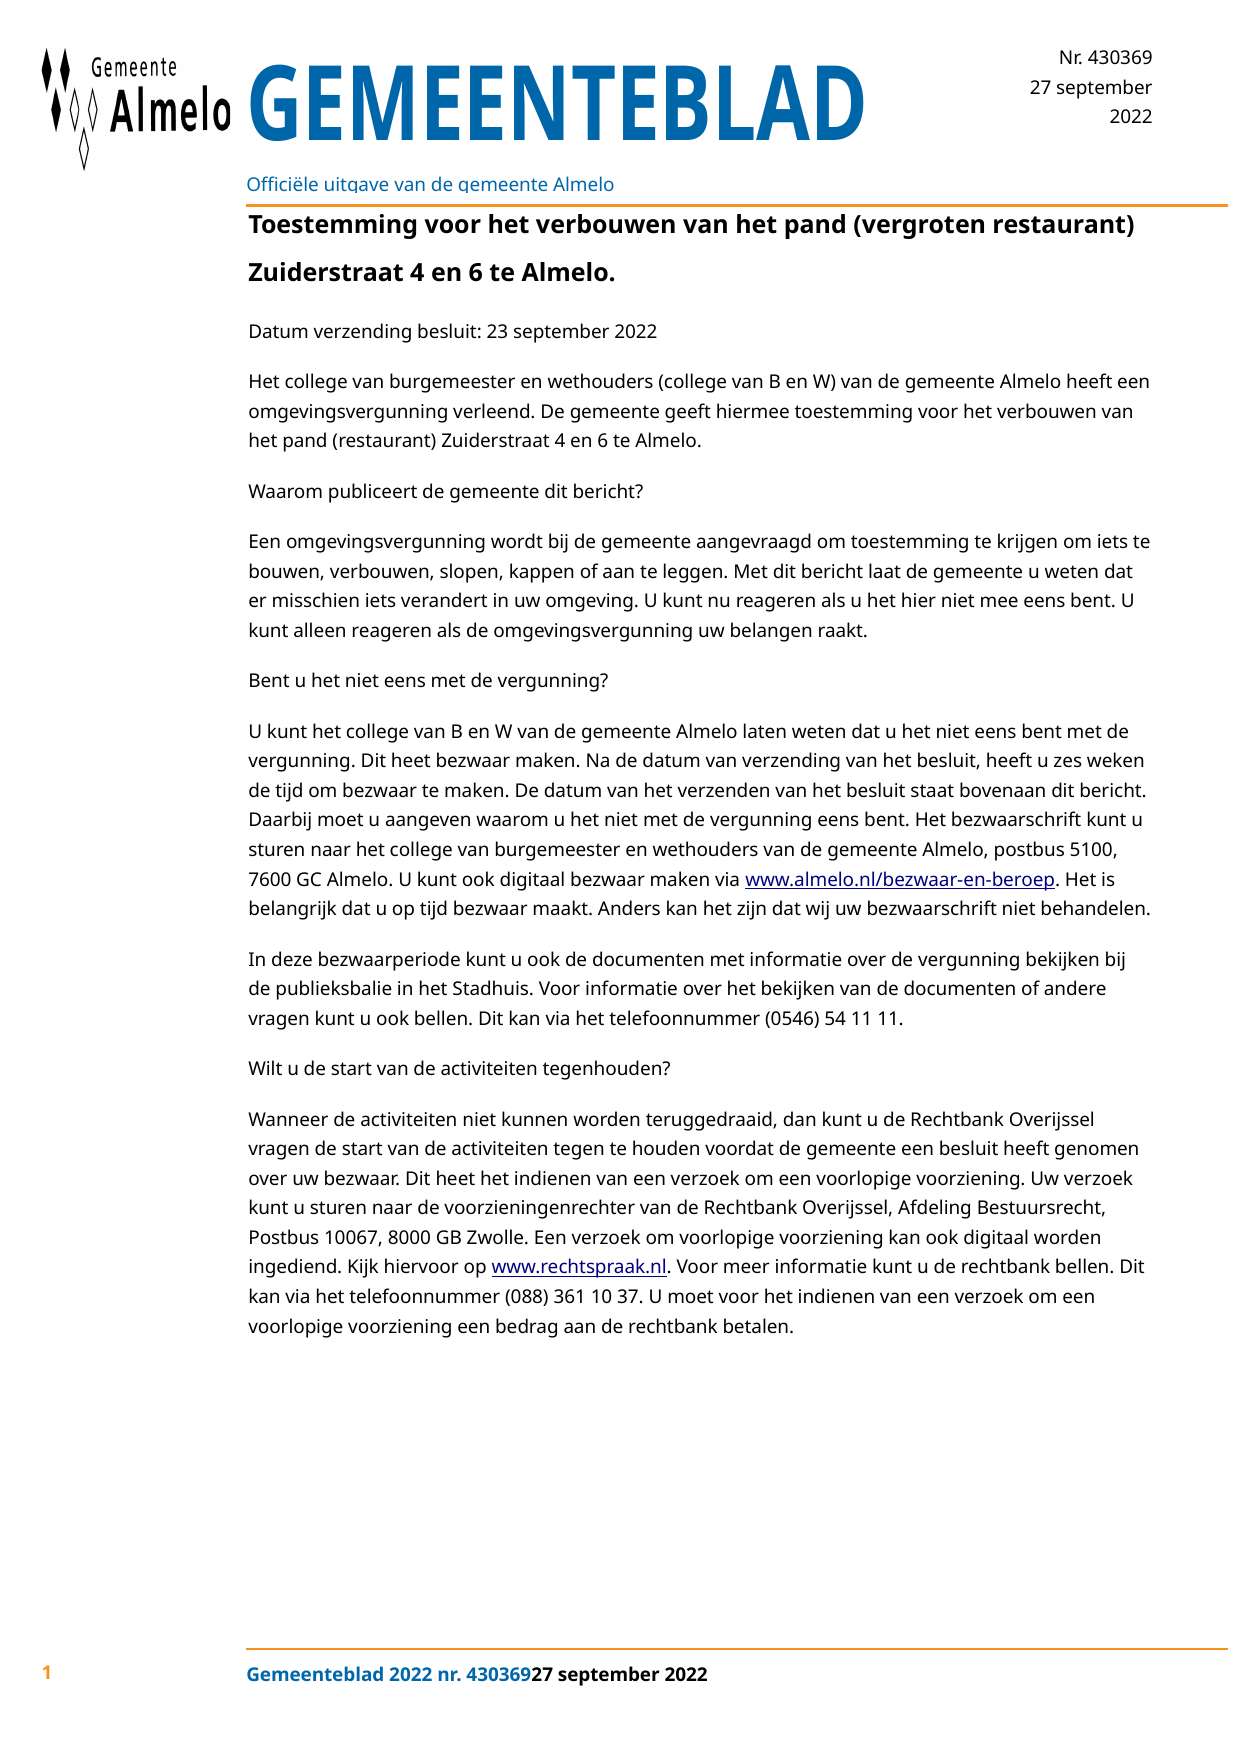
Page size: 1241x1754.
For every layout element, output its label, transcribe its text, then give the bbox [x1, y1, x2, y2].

text Bent u het niet eens met de vergunning? [248, 667, 1152, 693]
text Het college van burgemeester en wethouders (college van B en W) van de gemeente Almelo heeft een omgevingsvergunning verleend. De gemeente geeft hiermee toestemming voor het verbouwen van het pand (restaurant) Zuiderstraat 4 en 6 te Almelo. [248, 368, 1152, 453]
text Wilt u de start van de activiteiten tegenhouden? [248, 1055, 1152, 1081]
text Waarom publiceert de gemeente dit bericht? [248, 478, 1152, 504]
text Een omgevingsvergunning wordt bij de gemeente aangevraagd om toestemming te krijgen om iets te bouwen, verbouwen, slopen, kappen of aan te leggen. Met dit bericht laat de gemeente u weten dat er misschien iets verandert in uw omgeving. U kunt nu reageren als u het hier niet mee eens bent. U kunt alleen reageren als de omgevingsvergunning uw belangen raakt. [248, 528, 1152, 643]
picture [41, 47, 231, 172]
text U kunt het college van B en W van de gemeente Almelo laten weten dat u het niet eens bent met de vergunning. Dit heet bezwaar maken. Na de datum van verzending van het besluit, heeft u zes weken de tijd om bezwaar te maken. De datum van het verzenden van het besluit staat bovenaan dit bericht. Daarbij moet u aangeven waarom u het niet met de vergunning eens bent. Het bezwaarschrift kunt u sturen naar het college van burgemeester en wethouders van de gemeente Almelo, postbus 5100, 7600 GC Almelo. U kunt ook digitaal bezwaar maken via www.almelo.nl/bezwaar-en-beroep. Het is belangrijk dat u op tijd bezwaar maakt. Anders kan het zijn dat wij uw bezwaarschrift niet behandelen. [248, 718, 1152, 921]
text Datum verzending besluit: 23 september 2022 [248, 318, 1152, 344]
text Wanneer de activiteiten niet kunnen worden teruggedraaid, dan kunt u de Rechtbank Overijssel vragen de start van de activiteiten tegen te houden voordat de gemeente een besluit heeft genomen over uw bezwaar. Dit heet het indienen van een verzoek om een voorlopige voorziening. Uw verzoek kunt u sturen naar de voorzieningenrechter van de Rechtbank Overijssel, Afdeling Bestuursrecht, Postbus 10067, 8000 GB Zwolle. Een verzoek om voorlopige voorziening kan ook digitaal worden ingediend. Kijk hiervoor op www.rechtspraak.nl. Voor meer informatie kunt u de rechtbank bellen. Dit kan via het telefoonnummer (088) 361 10 37. U moet voor het indienen van een verzoek om een voorlopige voorziening een bedrag aan de rechtbank betalen. [248, 1106, 1152, 1339]
text In deze bezwaarperiode kunt u ook de documenten met informatie over de vergunning bekijken bij de publieksbalie in het Stadhuis. Voor informatie over het bekijken van de documenten of andere vragen kunt u ook bellen. Dit kan via het telefoonnummer (0546) 54 11 11. [248, 946, 1152, 1031]
text Toestemming voor het verbouwen van het pand (vergroten restaurant) Zuiderstraat 4 en 6 te Almelo. [248, 207, 1152, 288]
